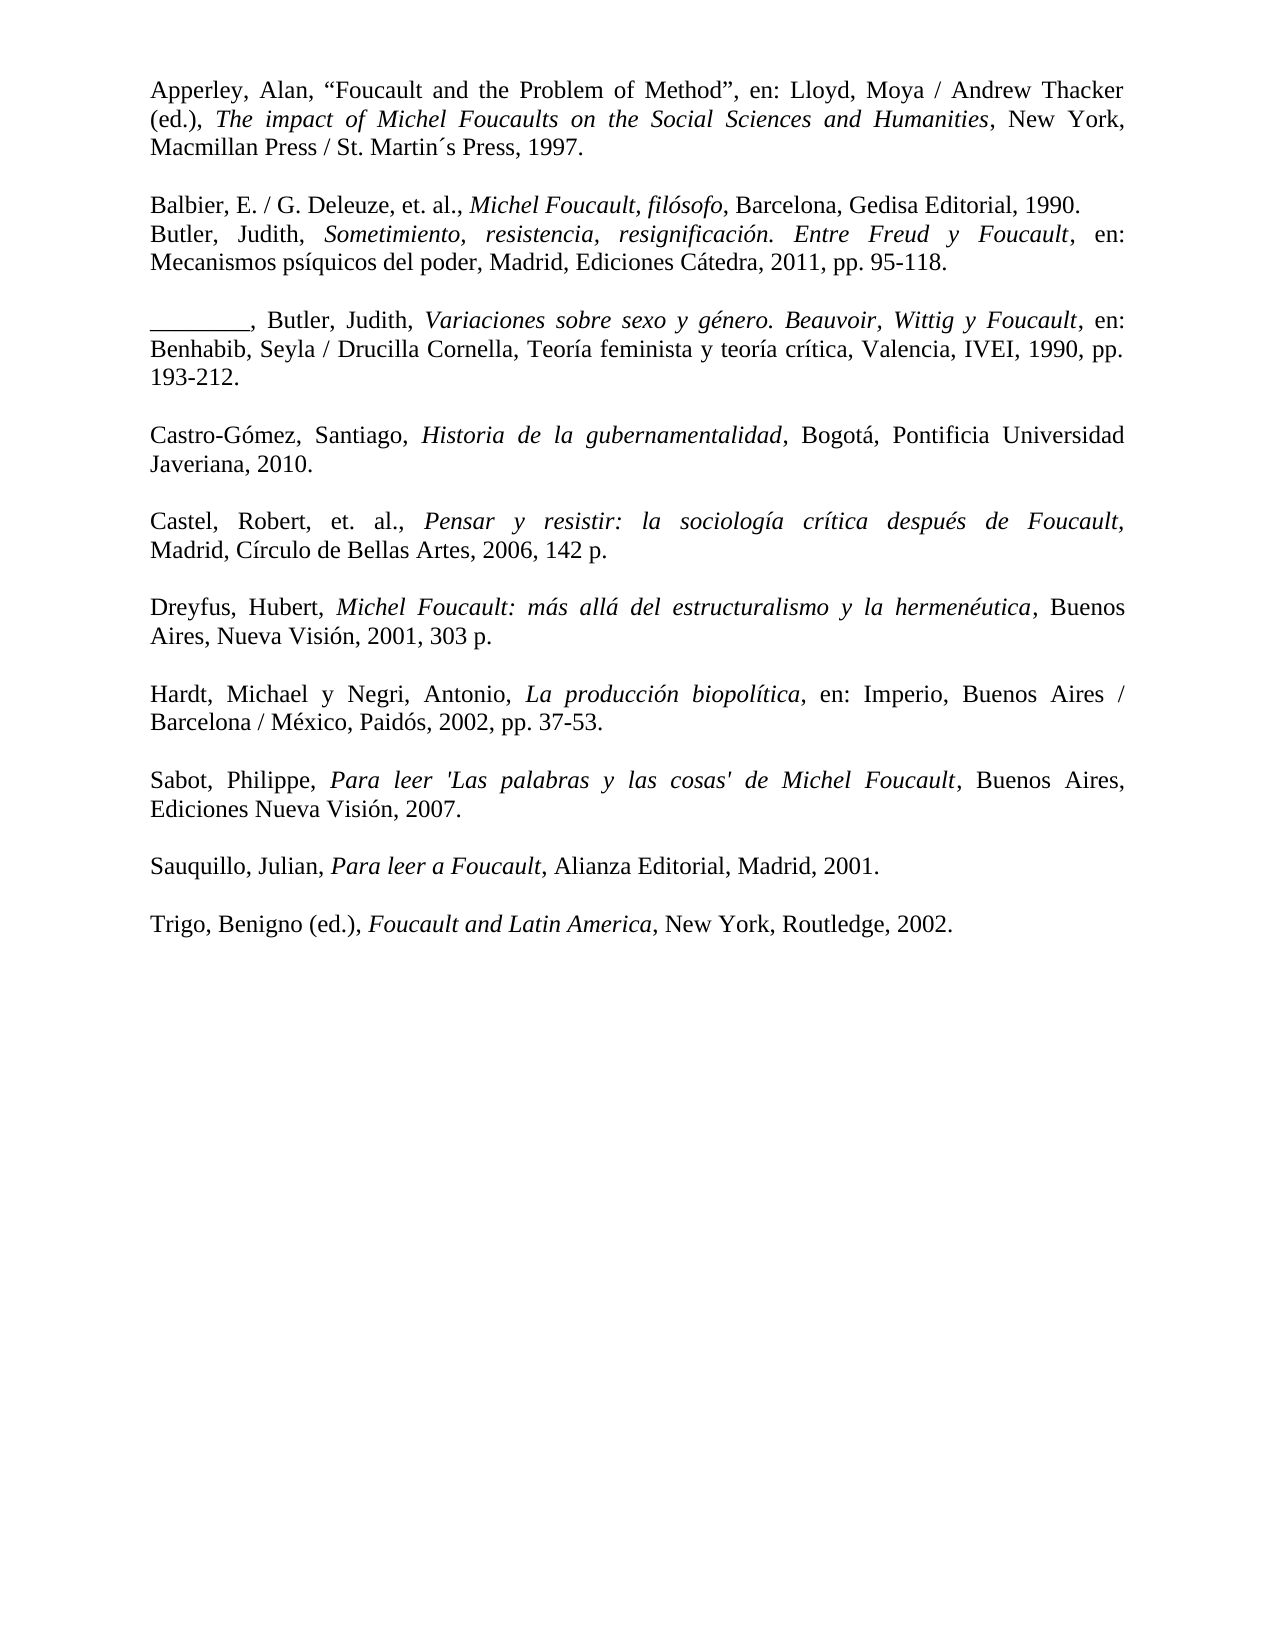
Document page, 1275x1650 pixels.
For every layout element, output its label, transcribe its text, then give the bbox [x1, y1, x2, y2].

text ________, Butler, Judith, Variaciones sobre sexo y género. Beauvoir, Wittig y Foucault, en: Benhabib, Seyla / Drucilla Cornella, Teoría feminista y teoría crítica, Valencia, IVEI, 1990, pp. 193-212. [150, 305, 1125, 391]
text Sabot, Philippe, Para leer 'Las palabras y las cosas' de Michel Foucault, Buenos Aires, Ediciones Nueva Visión, 2007. [150, 765, 1125, 822]
text Castro-Gómez, Santiago, Historia de la gubernamentalidad, Bogotá, Pontificia Universidad Javeriana, 2010. [150, 420, 1125, 477]
text Trigo, Benigno (ed.), Foucault and Latin America, New York, Routledge, 2002. [150, 909, 1125, 937]
text Balbier, E. / G. Deleuze, et. al., Michel Foucault, filósofo, Barcelona, Gedisa Editorial, 1990. [150, 190, 1125, 219]
text Butler, Judith, Sometimiento, resistencia, resignificación. Entre Freud y Foucault, en: Mecanismos psíquicos del poder, Madrid, Ediciones Cátedra, 2011, pp. 95-118. [150, 219, 1125, 276]
text Castel, Robert, et. al., Pensar y resistir: la sociología crítica después de Foucault, Madrid, Círculo de Bellas Artes, 2006, 142 p. [150, 506, 1125, 564]
text Apperley, Alan, “Foucault and the Problem of Method”, en: Lloyd, Moya / Andrew Thacker (ed.), The impact of Michel Foucaults on the Social Sciences and Humanities, New York, Macmillan Press / St. Martin´s Press, 1997. [150, 75, 1125, 161]
text Sauquillo, Julian, Para leer a Foucault, Alianza Editorial, Madrid, 2001. [150, 851, 1125, 880]
text Hardt, Michael y Negri, Antonio, La producción biopolítica, en: Imperio, Buenos Aires / Barcelona / México, Paidós, 2002, pp. 37-53. [150, 679, 1125, 736]
text Dreyfus, Hubert, Michel Foucault: más allá del estructuralismo y la hermenéutica, Buenos Aires, Nueva Visión, 2001, 303 p. [150, 592, 1125, 650]
